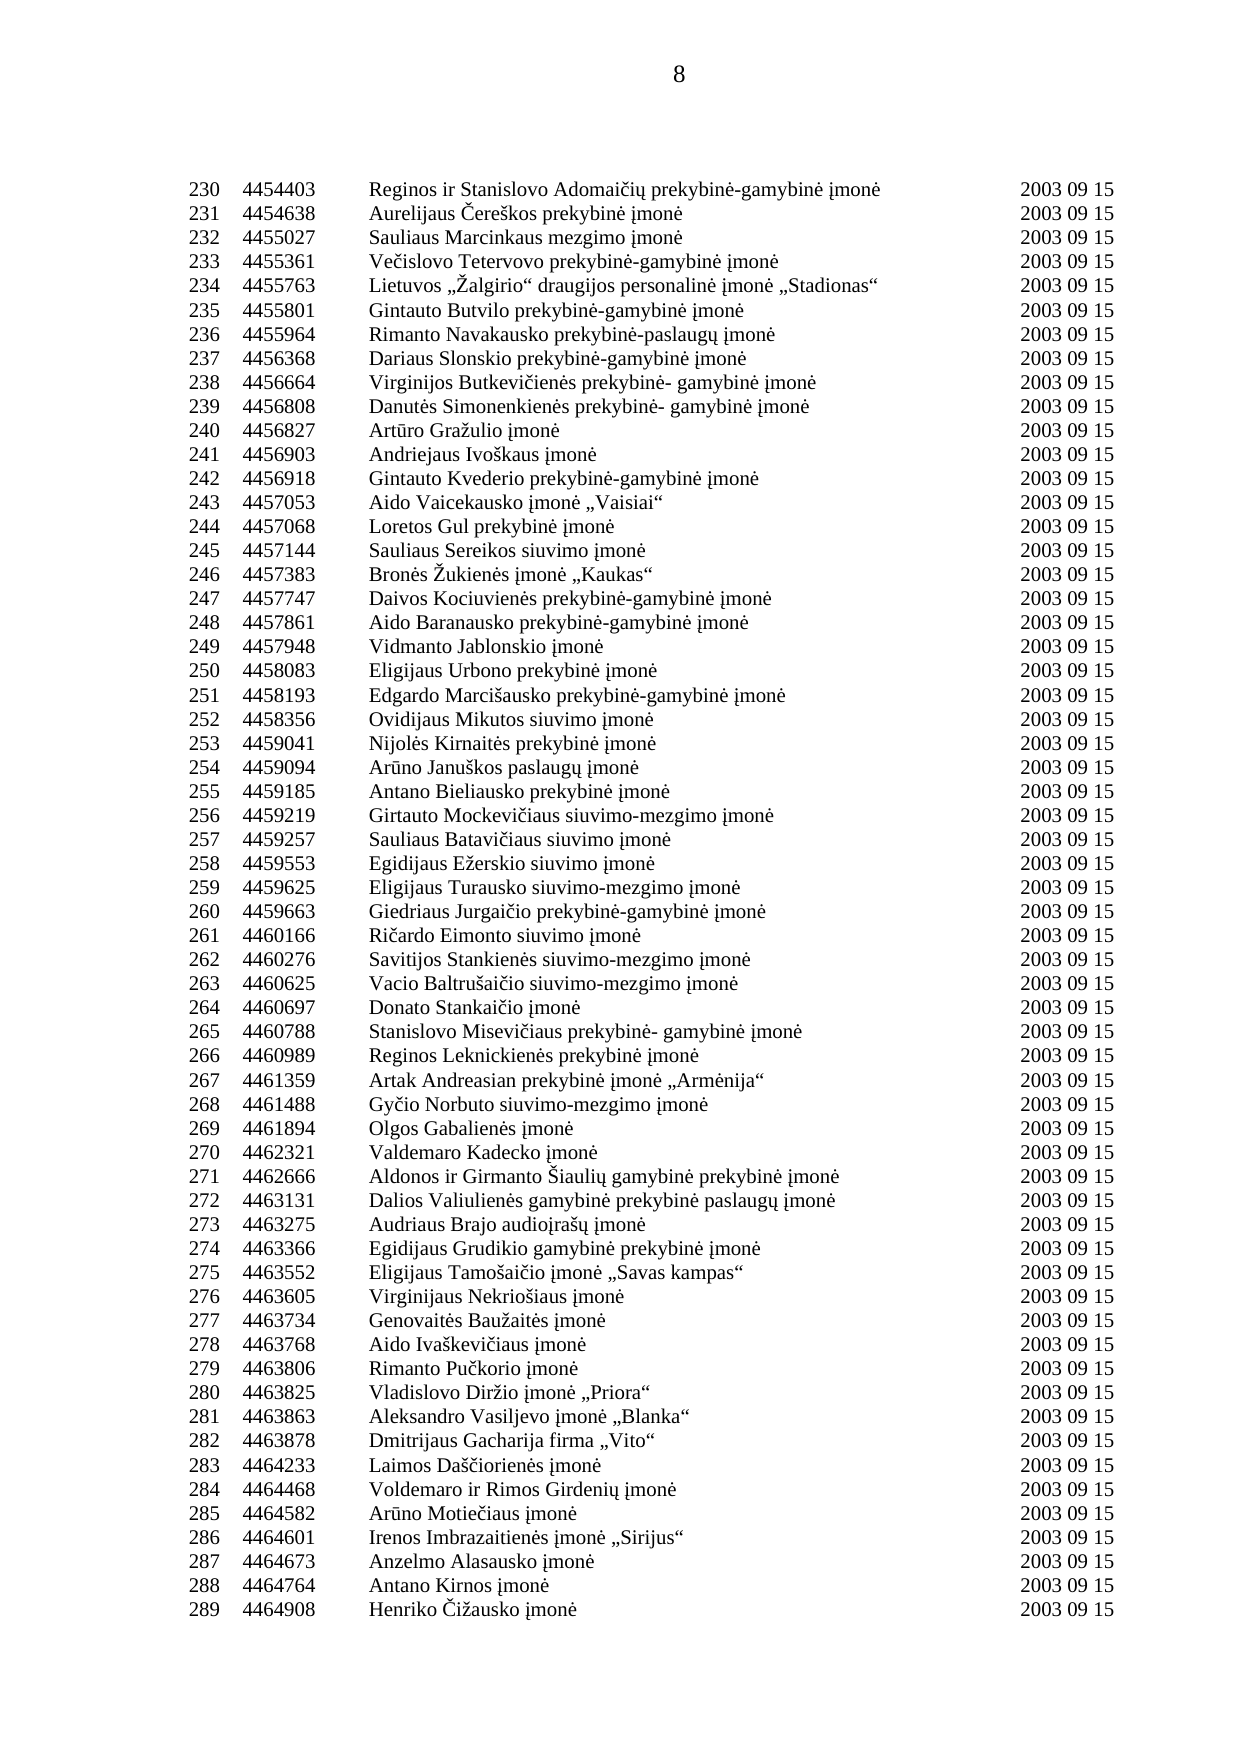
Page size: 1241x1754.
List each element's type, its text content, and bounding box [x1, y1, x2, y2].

table_cell 2003 09 15 [1009, 586, 1181, 610]
table_cell 278 [177, 1332, 231, 1356]
table_cell Gyčio Norbuto siuvimo-mezgimo įmonė [358, 1092, 1009, 1116]
table_cell 2003 09 15 [1009, 490, 1181, 514]
table_cell 2003 09 15 [1009, 923, 1181, 947]
table_cell 270 [177, 1140, 231, 1164]
table_cell 234 [177, 274, 231, 297]
table_cell 4455027 [231, 225, 357, 249]
table_cell 4463825 [231, 1380, 357, 1404]
table_cell Gintauto Butvilo prekybinė-gamybinė įmonė [358, 298, 1009, 322]
table_cell 4460788 [231, 1019, 357, 1043]
table_cell 4459553 [231, 851, 357, 875]
table_cell 267 [177, 1068, 231, 1092]
table_cell 268 [177, 1092, 231, 1116]
table_cell 281 [177, 1404, 231, 1428]
table_cell 4455801 [231, 298, 357, 322]
table_cell 282 [177, 1429, 231, 1452]
table_cell 4464468 [231, 1477, 357, 1501]
table_cell Laimos Daščiorienės įmonė [358, 1453, 1009, 1477]
table_cell 4463366 [231, 1236, 357, 1260]
table_cell 283 [177, 1453, 231, 1477]
table_cell Valdemaro Kadecko įmonė [358, 1140, 1009, 1164]
table_cell 2003 09 15 [1009, 899, 1181, 923]
table_cell 4458193 [231, 683, 357, 707]
table_cell 2003 09 15 [1009, 995, 1181, 1019]
table_cell 279 [177, 1356, 231, 1380]
table_cell Lietuvos „Žalgirio“ draugijos personalinė įmonė „Stadionas“ [358, 274, 1009, 297]
table_cell 2003 09 15 [1009, 1236, 1181, 1260]
table_cell Dariaus Slonskio prekybinė-gamybinė įmonė [358, 346, 1009, 370]
table_cell 2003 09 15 [1009, 1404, 1181, 1428]
table_cell Egidijaus Ežerskio siuvimo įmonė [358, 851, 1009, 875]
table_cell 2003 09 15 [1009, 779, 1181, 803]
table_cell 2003 09 15 [1009, 442, 1181, 466]
table_cell 249 [177, 634, 231, 658]
table_cell Vidmanto Jablonskio įmonė [358, 634, 1009, 658]
table_cell 250 [177, 659, 231, 682]
table_cell Reginos Leknickienės prekybinė įmonė [358, 1044, 1009, 1067]
table_cell 4458083 [231, 659, 357, 682]
table_cell 2003 09 15 [1009, 1525, 1181, 1549]
table_cell 2003 09 15 [1009, 225, 1181, 249]
table_cell Aleksandro Vasiljevo įmonė „Blanka“ [358, 1404, 1009, 1428]
table_cell Dmitrijaus Gacharija firma „Vito“ [358, 1429, 1009, 1452]
table_cell 2003 09 15 [1009, 177, 1181, 201]
table_cell 2003 09 15 [1009, 755, 1181, 779]
table_cell Aido Ivaškevičiaus įmonė [358, 1332, 1009, 1356]
table_cell Nijolės Kirnaitės prekybinė įmonė [358, 731, 1009, 755]
table_cell 2003 09 15 [1009, 370, 1181, 394]
table_cell 4459094 [231, 755, 357, 779]
table_cell Loretos Gul prekybinė įmonė [358, 514, 1009, 538]
table_cell 4457053 [231, 490, 357, 514]
table_cell Sauliaus Sereikos siuvimo įmonė [358, 538, 1009, 562]
table_cell Virginijaus Nekriošiaus įmonė [358, 1284, 1009, 1308]
table_cell Daivos Kociuvienės prekybinė-gamybinė įmonė [358, 586, 1009, 610]
table_cell Večislovo Tetervovo prekybinė-gamybinė įmonė [358, 249, 1009, 273]
table_cell 4463806 [231, 1356, 357, 1380]
table_cell 4459625 [231, 875, 357, 899]
table_cell 2003 09 15 [1009, 851, 1181, 875]
table_cell 4460276 [231, 947, 357, 971]
table_cell 4460989 [231, 1044, 357, 1067]
table_cell Aido Vaicekausko įmonė „Vaisiai“ [358, 490, 1009, 514]
table_cell 4461359 [231, 1068, 357, 1092]
table_cell Reginos ir Stanislovo Adomaičių prekybinė-gamybinė įmonė [358, 177, 1009, 201]
table_cell 4462321 [231, 1140, 357, 1164]
table_cell 277 [177, 1308, 231, 1332]
table_cell Vacio Baltrušaičio siuvimo-mezgimo įmonė [358, 971, 1009, 995]
table_cell 263 [177, 971, 231, 995]
table_cell 4457948 [231, 634, 357, 658]
table_cell Artūro Gražulio įmonė [358, 418, 1009, 442]
table_cell 285 [177, 1501, 231, 1525]
table_cell 4458356 [231, 707, 357, 731]
table_cell 4463878 [231, 1429, 357, 1452]
table_cell 2003 09 15 [1009, 394, 1181, 418]
table_cell 2003 09 15 [1009, 1164, 1181, 1188]
table_cell 261 [177, 923, 231, 947]
table_cell 2003 09 15 [1009, 1501, 1181, 1525]
table_cell Ričardo Eimonto siuvimo įmonė [358, 923, 1009, 947]
table_cell 266 [177, 1044, 231, 1067]
table_cell 247 [177, 586, 231, 610]
table_cell 2003 09 15 [1009, 1140, 1181, 1164]
table_cell 2003 09 15 [1009, 274, 1181, 297]
table_cell Rimanto Pučkorio įmonė [358, 1356, 1009, 1380]
table_cell 235 [177, 298, 231, 322]
table_cell Ovidijaus Mikutos siuvimo įmonė [358, 707, 1009, 731]
table_cell 264 [177, 995, 231, 1019]
table_cell 4464764 [231, 1573, 357, 1597]
table_cell 257 [177, 827, 231, 851]
table_cell 4457383 [231, 562, 357, 586]
table_cell 4456827 [231, 418, 357, 442]
table_cell 2003 09 15 [1009, 322, 1181, 346]
table_cell 4464673 [231, 1549, 357, 1573]
table_cell 2003 09 15 [1009, 1284, 1181, 1308]
table_cell 4457068 [231, 514, 357, 538]
table_cell 4456664 [231, 370, 357, 394]
table_cell 2003 09 15 [1009, 659, 1181, 682]
table_cell 271 [177, 1164, 231, 1188]
table_cell Sauliaus Marcinkaus mezgimo įmonė [358, 225, 1009, 249]
table_cell 2003 09 15 [1009, 875, 1181, 899]
table_cell 4456808 [231, 394, 357, 418]
table_cell Arūno Januškos paslaugų įmonė [358, 755, 1009, 779]
table_cell 286 [177, 1525, 231, 1549]
table_cell 4462666 [231, 1164, 357, 1188]
table_cell 4463552 [231, 1260, 357, 1284]
table_cell Virginijos Butkevičienės prekybinė- gamybinė įmonė [358, 370, 1009, 394]
table_cell 4454638 [231, 201, 357, 225]
table_cell 244 [177, 514, 231, 538]
table_cell Eligijaus Tamošaičio įmonė „Savas kampas“ [358, 1260, 1009, 1284]
table_cell Bronės Žukienės įmonė „Kaukas“ [358, 562, 1009, 586]
table_cell Henriko Čižausko įmonė [358, 1597, 1009, 1621]
table_cell 4461894 [231, 1116, 357, 1140]
table_cell 4463863 [231, 1404, 357, 1428]
table_cell 2003 09 15 [1009, 418, 1181, 442]
table_cell 2003 09 15 [1009, 1477, 1181, 1501]
table_cell 4459219 [231, 803, 357, 827]
table_cell Aldonos ir Girmanto Šiaulių gamybinė prekybinė įmonė [358, 1164, 1009, 1188]
table_cell 245 [177, 538, 231, 562]
table_cell Andriejaus Ivoškaus įmonė [358, 442, 1009, 466]
table_cell 236 [177, 322, 231, 346]
table_cell Edgardo Marcišausko prekybinė-gamybinė įmonė [358, 683, 1009, 707]
table_cell 269 [177, 1116, 231, 1140]
table_cell Eligijaus Urbono prekybinė įmonė [358, 659, 1009, 682]
table_cell Aurelijaus Čereškos prekybinė įmonė [358, 201, 1009, 225]
table_cell 4463768 [231, 1332, 357, 1356]
table_cell 4455763 [231, 274, 357, 297]
table_cell 231 [177, 201, 231, 225]
table_cell 2003 09 15 [1009, 1116, 1181, 1140]
table_cell 288 [177, 1573, 231, 1597]
table_cell 4455361 [231, 249, 357, 273]
table_cell 2003 09 15 [1009, 1260, 1181, 1284]
table_cell 255 [177, 779, 231, 803]
table_cell 2003 09 15 [1009, 1549, 1181, 1573]
table_cell 2003 09 15 [1009, 466, 1181, 490]
table_cell 4456903 [231, 442, 357, 466]
table_cell Antano Kirnos įmonė [358, 1573, 1009, 1597]
table_cell 4457144 [231, 538, 357, 562]
table_cell 239 [177, 394, 231, 418]
table_cell 243 [177, 490, 231, 514]
table_cell 274 [177, 1236, 231, 1260]
table_cell 4464601 [231, 1525, 357, 1549]
table_cell 2003 09 15 [1009, 634, 1181, 658]
table_cell Egidijaus Grudikio gamybinė prekybinė įmonė [358, 1236, 1009, 1260]
table_cell 4460625 [231, 971, 357, 995]
table_cell 2003 09 15 [1009, 803, 1181, 827]
table_cell 2003 09 15 [1009, 1453, 1181, 1477]
table_cell 4456368 [231, 346, 357, 370]
table_cell Olgos Gabalienės įmonė [358, 1116, 1009, 1140]
table_cell 2003 09 15 [1009, 1092, 1181, 1116]
table_cell 272 [177, 1188, 231, 1212]
table_cell 233 [177, 249, 231, 273]
table_cell 4463275 [231, 1212, 357, 1236]
table_cell 2003 09 15 [1009, 1573, 1181, 1597]
table_cell 4454403 [231, 177, 357, 201]
table_cell Savitijos Stankienės siuvimo-mezgimo įmonė [358, 947, 1009, 971]
table_cell Genovaitės Baužaitės įmonė [358, 1308, 1009, 1332]
table_cell Dalios Valiulienės gamybinė prekybinė paslaugų įmonė [358, 1188, 1009, 1212]
table_cell Sauliaus Batavičiaus siuvimo įmonė [358, 827, 1009, 851]
table_cell 2003 09 15 [1009, 947, 1181, 971]
table_cell 4456918 [231, 466, 357, 490]
table_cell 2003 09 15 [1009, 1356, 1181, 1380]
table_cell 4464582 [231, 1501, 357, 1525]
table_cell 2003 09 15 [1009, 1308, 1181, 1332]
table_cell Artak Andreasian prekybinė įmonė „Armėnija“ [358, 1068, 1009, 1092]
table_cell 2003 09 15 [1009, 1332, 1181, 1356]
table_cell 2003 09 15 [1009, 298, 1181, 322]
table_cell 253 [177, 731, 231, 755]
table_cell 2003 09 15 [1009, 1068, 1181, 1092]
table_cell 275 [177, 1260, 231, 1284]
table_cell 260 [177, 899, 231, 923]
table_cell 256 [177, 803, 231, 827]
table_cell Giedriaus Jurgaičio prekybinė-gamybinė įmonė [358, 899, 1009, 923]
table_cell 259 [177, 875, 231, 899]
table_cell 2003 09 15 [1009, 971, 1181, 995]
table_cell 2003 09 15 [1009, 1019, 1181, 1043]
table_cell Stanislovo Misevičiaus prekybinė- gamybinė įmonė [358, 1019, 1009, 1043]
table_cell 2003 09 15 [1009, 514, 1181, 538]
table_cell 4461488 [231, 1092, 357, 1116]
table_cell Rimanto Navakausko prekybinė-paslaugų įmonė [358, 322, 1009, 346]
table_cell 2003 09 15 [1009, 562, 1181, 586]
table_cell Irenos Imbrazaitienės įmonė „Sirijus“ [358, 1525, 1009, 1549]
table_cell 2003 09 15 [1009, 707, 1181, 731]
table_cell 4457747 [231, 586, 357, 610]
table_cell 4463605 [231, 1284, 357, 1308]
table_cell 2003 09 15 [1009, 827, 1181, 851]
table_cell Donato Stankaičio įmonė [358, 995, 1009, 1019]
table_cell 246 [177, 562, 231, 586]
table_cell 4459663 [231, 899, 357, 923]
table_cell Anzelmo Alasausko įmonė [358, 1549, 1009, 1573]
table_cell 2003 09 15 [1009, 731, 1181, 755]
table_cell 4464233 [231, 1453, 357, 1477]
table_cell 252 [177, 707, 231, 731]
table_cell 2003 09 15 [1009, 610, 1181, 634]
table_cell Aido Baranausko prekybinė-gamybinė įmonė [358, 610, 1009, 634]
table_cell Antano Bieliausko prekybinė įmonė [358, 779, 1009, 803]
table_cell 4464908 [231, 1597, 357, 1621]
table_cell 4457861 [231, 610, 357, 634]
table_cell 4463131 [231, 1188, 357, 1212]
table_cell Eligijaus Turausko siuvimo-mezgimo įmonė [358, 875, 1009, 899]
table_cell 284 [177, 1477, 231, 1501]
table_cell 238 [177, 370, 231, 394]
table_cell 4459257 [231, 827, 357, 851]
table_cell 251 [177, 683, 231, 707]
table_cell 273 [177, 1212, 231, 1236]
table_cell 265 [177, 1019, 231, 1043]
table_cell 4459185 [231, 779, 357, 803]
table_cell Gintauto Kvederio prekybinė-gamybinė įmonė [358, 466, 1009, 490]
table_cell 2003 09 15 [1009, 538, 1181, 562]
table_cell 237 [177, 346, 231, 370]
table_cell Danutės Simonenkienės prekybinė- gamybinė įmonė [358, 394, 1009, 418]
table_cell Arūno Motiečiaus įmonė [358, 1501, 1009, 1525]
table_cell 2003 09 15 [1009, 1188, 1181, 1212]
table_cell 254 [177, 755, 231, 779]
table_cell 248 [177, 610, 231, 634]
table_cell 242 [177, 466, 231, 490]
table_cell 232 [177, 225, 231, 249]
table_cell Vladislovo Diržio įmonė „Priora“ [358, 1380, 1009, 1404]
table_cell 2003 09 15 [1009, 683, 1181, 707]
table_cell 240 [177, 418, 231, 442]
table_cell 2003 09 15 [1009, 346, 1181, 370]
table_cell Voldemaro ir Rimos Girdenių įmonė [358, 1477, 1009, 1501]
table_cell 230 [177, 177, 231, 201]
table_cell Girtauto Mockevičiaus siuvimo-mezgimo įmonė [358, 803, 1009, 827]
table_cell 2003 09 15 [1009, 249, 1181, 273]
table_cell 4455964 [231, 322, 357, 346]
table_cell 2003 09 15 [1009, 1380, 1181, 1404]
table_cell 258 [177, 851, 231, 875]
table_cell Audriaus Brajo audioįrašų įmonė [358, 1212, 1009, 1236]
table_cell 4459041 [231, 731, 357, 755]
table_cell 4460166 [231, 923, 357, 947]
table_cell 2003 09 15 [1009, 1212, 1181, 1236]
table_cell 280 [177, 1380, 231, 1404]
table_cell 241 [177, 442, 231, 466]
table_cell 2003 09 15 [1009, 1429, 1181, 1452]
table_cell 289 [177, 1597, 231, 1621]
table_cell 287 [177, 1549, 231, 1573]
table_cell 2003 09 15 [1009, 1044, 1181, 1067]
table_cell 4460697 [231, 995, 357, 1019]
table_cell 4463734 [231, 1308, 357, 1332]
table_cell 2003 09 15 [1009, 1597, 1181, 1621]
table_cell 2003 09 15 [1009, 201, 1181, 225]
table_cell 276 [177, 1284, 231, 1308]
table_cell 262 [177, 947, 231, 971]
